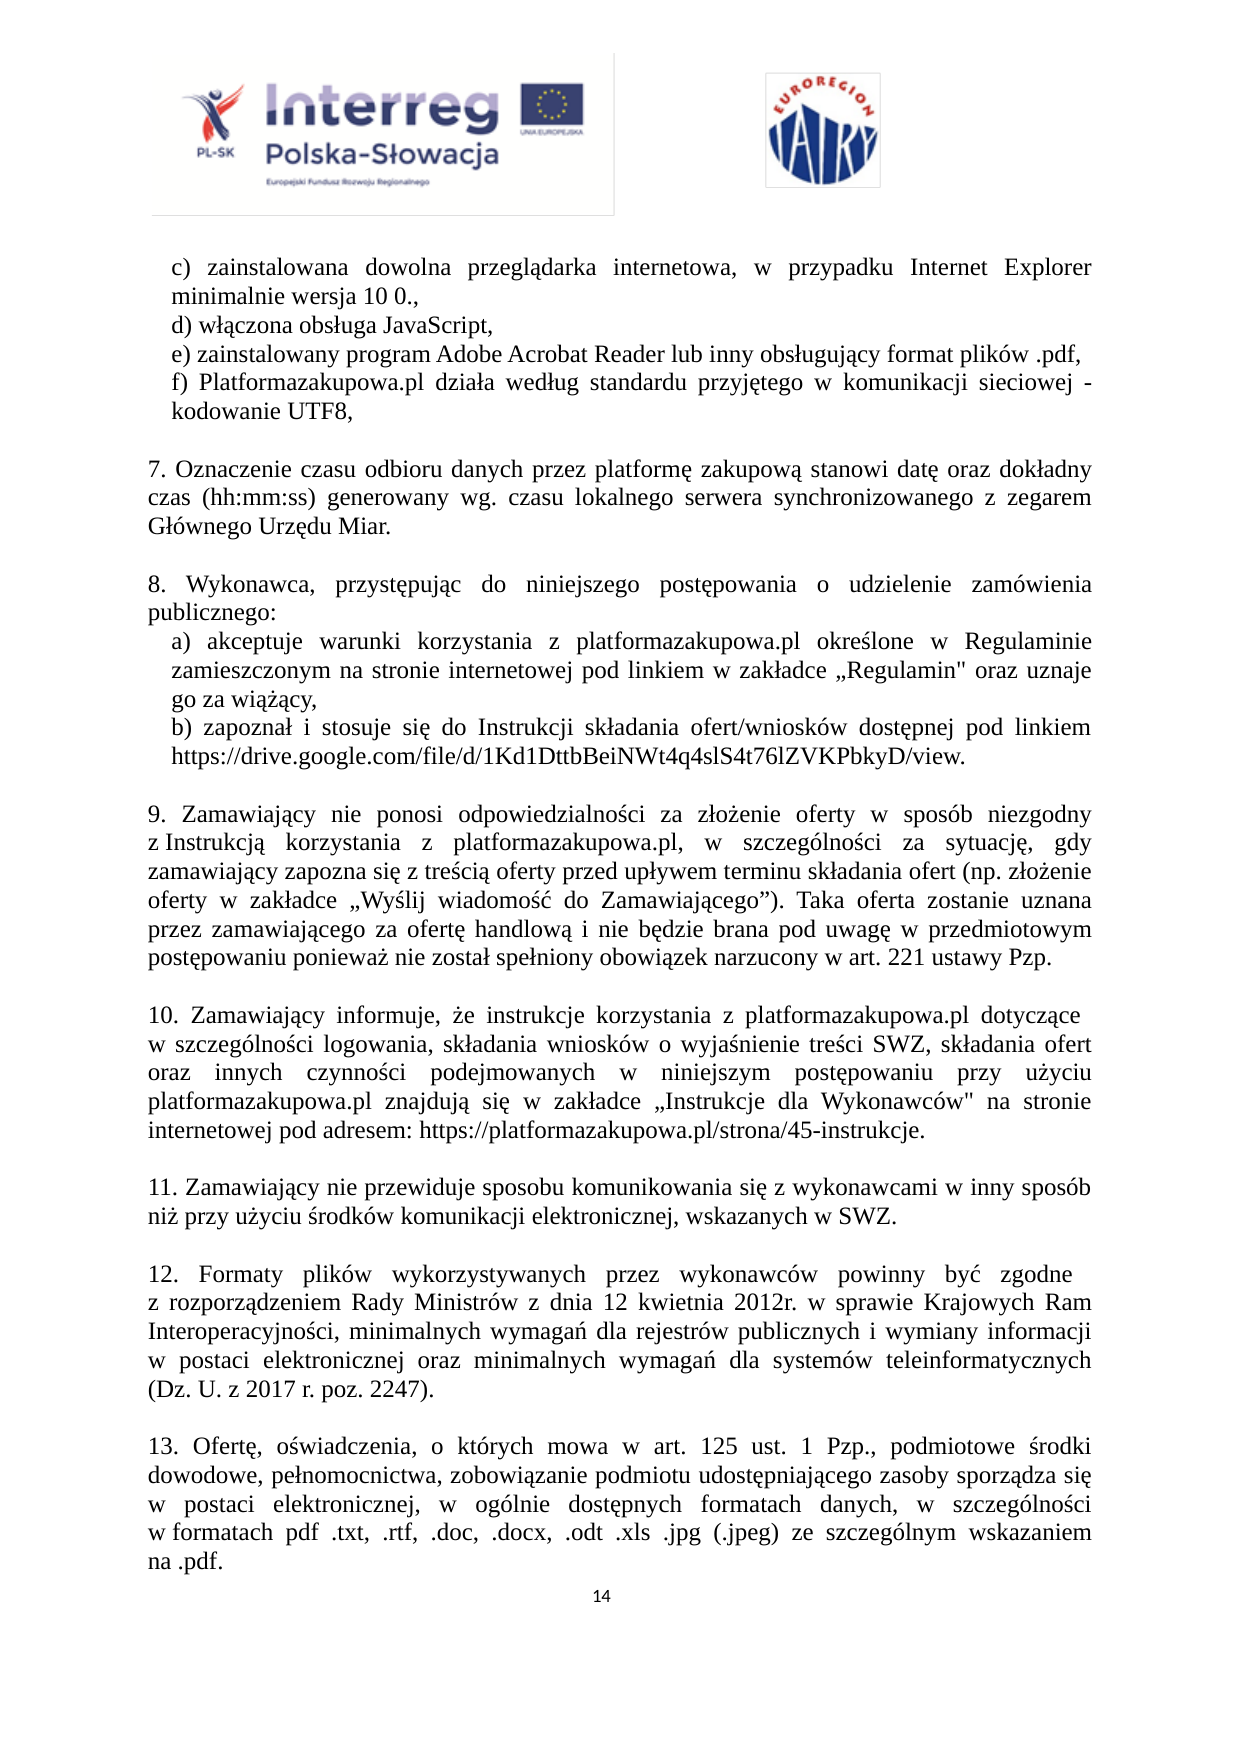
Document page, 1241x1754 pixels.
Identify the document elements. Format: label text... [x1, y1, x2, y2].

text 12. Formaty plików wykorzystywanych przez wykonawców powinny być zgodne z rozporządzeniem Rady Ministrów z dnia 12 kwietnia 2012r. w sprawie Krajowych Ram Interoperacyjności, minimalnych wymagań dla rejestrów publicznych i wymiany informacji w postaci elektronicznej oraz minimalnych wymagań dla systemów teleinformatycznych (Dz. U. z 2017 r. poz. 2247). [148, 1259, 1093, 1402]
text d) włączona obsługa JavaScript, [171, 310, 1093, 339]
text 7. Oznaczenie czasu odbioru danych przez platformę zakupową stanowi datę oraz dokładny czas (hh:mm:ss) generowany wg. czasu lokalnego serwera synchronizowanego z zegarem Głównego Urzędu Miar. [148, 454, 1093, 540]
text b) zapoznał i stosuje się do Instrukcji składania ofert/wniosków dostępnej pod linkiem https://drive.google.com/file/d/1Kd1DttbBeiNWt4q4slS4t76lZVKPbkyD/view. [171, 712, 1093, 770]
text 10. Zamawiający informuje, że instrukcje korzystania z platformazakupowa.pl dotyczące w szczególności logowania, składania wniosków o wyjaśnienie treści SWZ, składania ofert oraz innych czynności podejmowanych w niniejszym postępowaniu przy użyciu platformazakupowa.pl znajdują się w zakładce „Instrukcje dla Wykonawców" na stronie internetowej pod adresem: https://platformazakupowa.pl/strona/45-instrukcje. [148, 1000, 1093, 1144]
text a) akceptuje warunki korzystania z platformazakupowa.pl określone w Regulaminie zamieszczonym na stronie internetowej pod linkiem w zakładce „Regulamin" oraz uznaje go za wiążący, [171, 626, 1093, 712]
text e) zainstalowany program Adobe Acrobat Reader lub inny obsługujący format plików .pdf, [171, 339, 1093, 367]
text c) zainstalowana dowolna przeglądarka internetowa, w przypadku Internet Explorer minimalnie wersja 10 0., [171, 252, 1093, 310]
text 9. Zamawiający nie ponosi odpowiedzialności za złożenie oferty w sposób niezgodny z Instrukcją korzystania z platformazakupowa.pl, w szczególności za sytuację, gdy zamawiający zapozna się z treścią oferty przed upływem terminu składania ofert (np. złożenie oferty w zakładce „Wyślij wiadomość do Zamawiającego”). Taka oferta zostanie uznana przez zamawiającego za ofertę handlową i nie będzie brana pod uwagę w przedmiotowym postępowaniu ponieważ nie został spełniony obowiązek narzucony w art. 221 ustawy Pzp. [148, 799, 1093, 971]
text 11. Zamawiający nie przewiduje sposobu komunikowania się z wykonawcami w inny sposób niż przy użyciu środków komunikacji elektronicznej, wskazanych w SWZ. [148, 1172, 1093, 1230]
text 8. Wykonawca, przystępując do niniejszego postępowania o udzielenie zamówienia publicznego: [148, 569, 1093, 626]
text 13. Ofertę, oświadczenia, o których mowa w art. 125 ust. 1 Pzp., podmiotowe środki dowodowe, pełnomocnictwa, zobowiązanie podmiotu udostępniającego zasoby sporządza się w postaci elektronicznej, w ogólnie dostępnych formatach danych, w szczególności w formatach pdf .txt, .rtf, .doc, .docx, .odt .xls .jpg (.jpeg) ze szczególnym wskazaniem na .pdf. [148, 1431, 1093, 1575]
text f) Platformazakupowa.pl działa według standardu przyjętego w komunikacji sieciowej - kodowanie UTF8, [171, 367, 1093, 425]
picture [151, 53, 882, 219]
